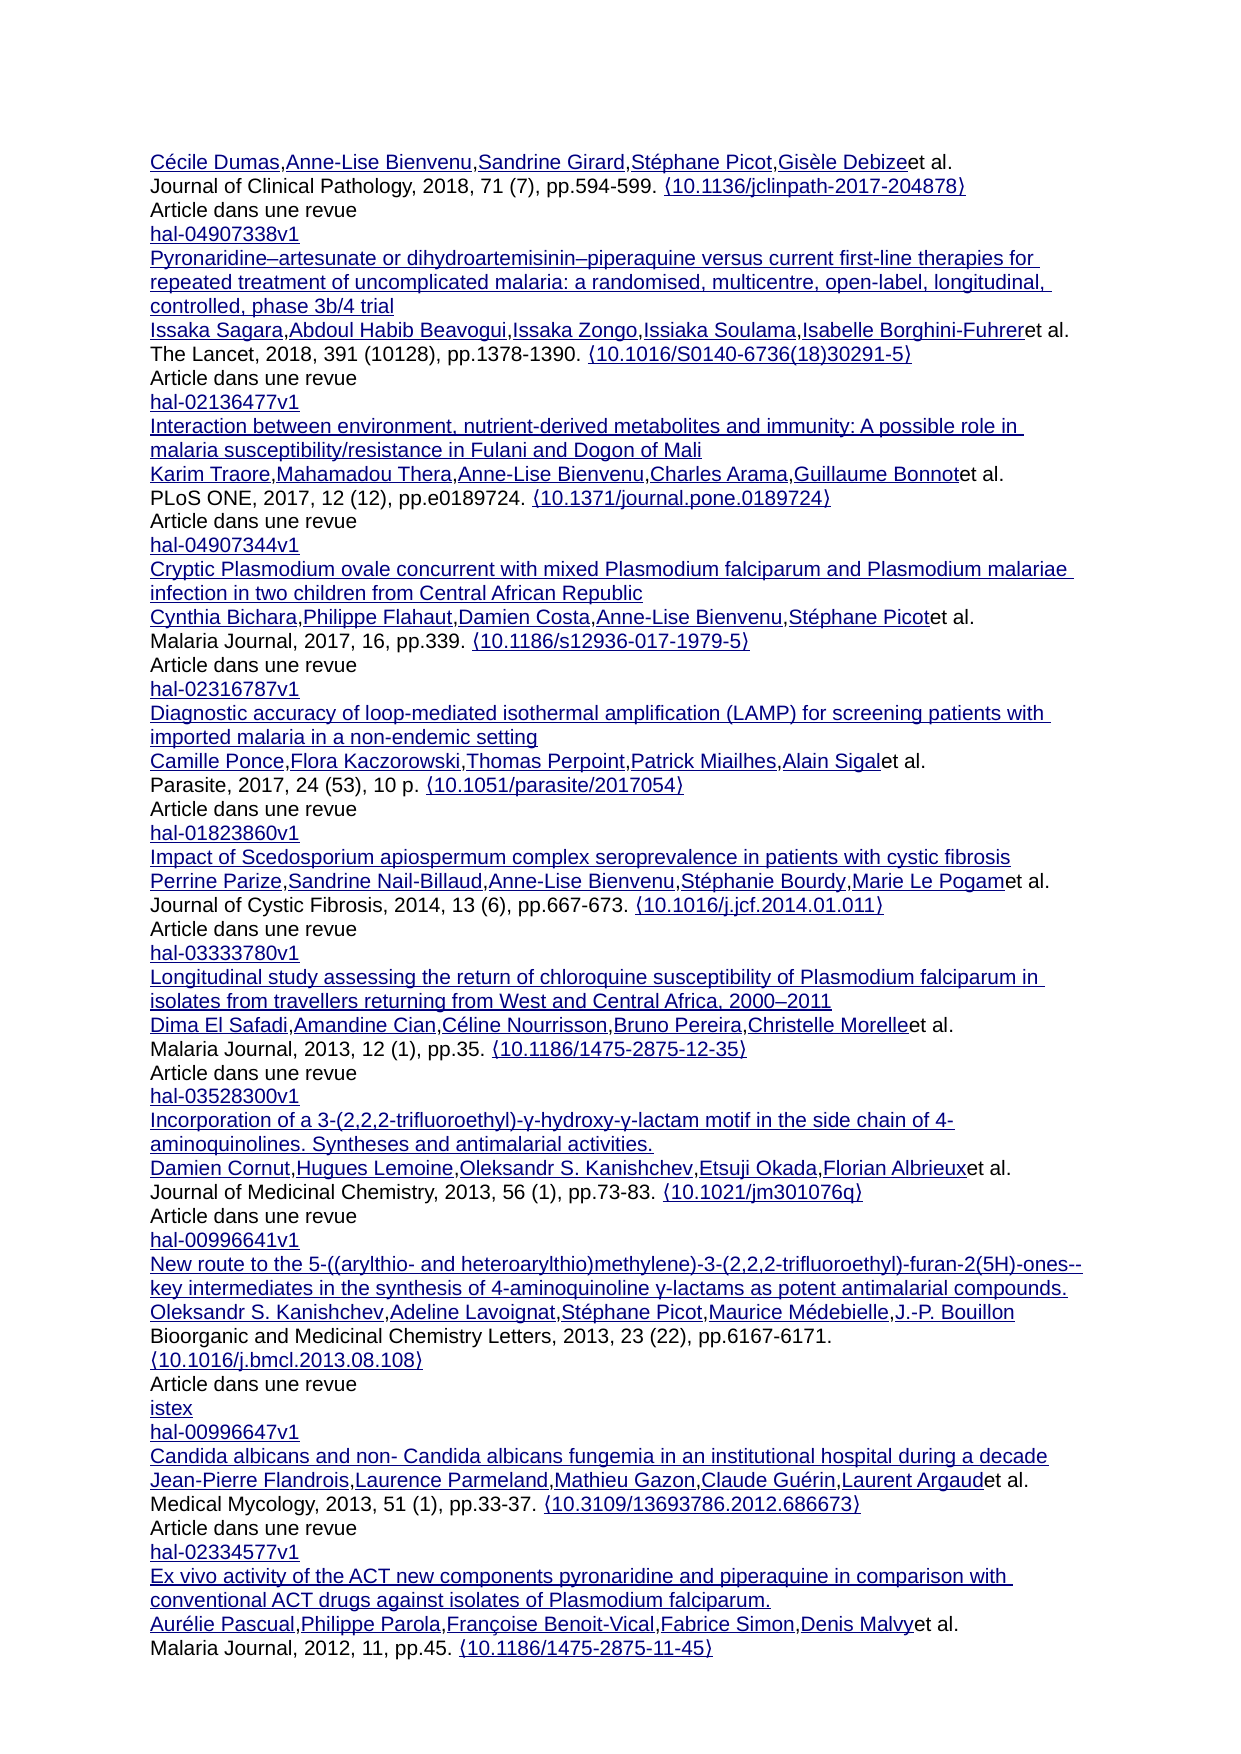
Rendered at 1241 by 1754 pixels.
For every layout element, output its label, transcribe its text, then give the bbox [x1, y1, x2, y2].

table_cell Interaction between environment, nutrient-derived metabolites and immunity: A possible role in malaria susceptibility/resistance in Fulani and Dogon of Mali Karim Traore,Mahamadou Thera,Anne-Lise Bienvenu,Charles Arama,Guillaume Bonnotet al. PLoS ONE, 2017, 12 (12), pp.e0189724. ⟨10.1371/journal.pone.0189724⟩ Article dans une revue hal-04907344v1 [150, 414, 1090, 557]
table_cell Cryptic Plasmodium ovale concurrent with mixed Plasmodium falciparum and Plasmodium malariae infection in two children from Central African Republic Cynthia Bichara,Philippe Flahaut,Damien Costa,Anne-Lise Bienvenu,Stéphane Picotet al. Malaria Journal, 2017, 16, pp.339. ⟨10.1186/s12936-017-1979-5⟩ Article dans une revue hal-02316787v1 [150, 557, 1090, 701]
table_cell Incorporation of a 3-(2,2,2-trifluoroethyl)-γ-hydroxy-γ-lactam motif in the side chain of 4-aminoquinolines. Syntheses and antimalarial activities. Damien Cornut,Hugues Lemoine,Oleksandr S. Kanishchev,Etsuji Okada,Florian Albrieuxet al. Journal of Medicinal Chemistry, 2013, 56 (1), pp.73-83. ⟨10.1021/jm301076q⟩ Article dans une revue hal-00996641v1 [150, 1108, 1090, 1252]
table_cell Ex vivo activity of the ACT new components pyronaridine and piperaquine in comparison with conventional ACT drugs against isolates of Plasmodium falciparum. Aurélie Pascual,Philippe Parola,Françoise Benoit-Vical,Fabrice Simon,Denis Malvyet al. Malaria Journal, 2012, 11, pp.45. ⟨10.1186/1475-2875-11-45⟩ [150, 1564, 1090, 1659]
table_cell Cécile Dumas,Anne-Lise Bienvenu,Sandrine Girard,Stéphane Picot,Gisèle Debizeet al. Journal of Clinical Pathology, 2018, 71 (7), pp.594-599. ⟨10.1136/jclinpath-2017-204878⟩ Article dans une revue hal-04907338v1 [150, 150, 1090, 246]
table_cell Impact of Scedosporium apiospermum complex seroprevalence in patients with cystic fibrosis Perrine Parize,Sandrine Nail-Billaud,Anne-Lise Bienvenu,Stéphanie Bourdy,Marie Le Pogamet al. Journal of Cystic Fibrosis, 2014, 13 (6), pp.667-673. ⟨10.1016/j.jcf.2014.01.011⟩ Article dans une revue hal-03333780v1 [150, 845, 1090, 964]
table_cell New route to the 5-((arylthio- and heteroarylthio)methylene)-3-(2,2,2-trifluoroethyl)-furan-2(5H)-ones--key intermediates in the synthesis of 4-aminoquinoline γ-lactams as potent antimalarial compounds. Oleksandr S. Kanishchev,Adeline Lavoignat,Stéphane Picot,Maurice Médebielle,J.-P. Bouillon Bioorganic and Medicinal Chemistry Letters, 2013, 23 (22), pp.6167-6171. ⟨10.1016/j.bmcl.2013.08.108⟩ Article dans une revue istex hal-00996647v1 [150, 1252, 1090, 1444]
table_cell Longitudinal study assessing the return of chloroquine susceptibility of Plasmodium falciparum in isolates from travellers returning from West and Central Africa, 2000–2011 Dima El Safadi,Amandine Cian,Céline Nourrisson,Bruno Pereira,Christelle Morelleet al. Malaria Journal, 2013, 12 (1), pp.35. ⟨10.1186/1475-2875-12-35⟩ Article dans une revue hal-03528300v1 [150, 965, 1090, 1108]
table_cell Diagnostic accuracy of loop-mediated isothermal amplification (LAMP) for screening patients with imported malaria in a non-endemic setting Camille Ponce,Flora Kaczorowski,Thomas Perpoint,Patrick Miailhes,Alain Sigalet al. Parasite, 2017, 24 (53), 10 p. ⟨10.1051/parasite/2017054⟩ Article dans une revue hal-01823860v1 [150, 701, 1090, 845]
table_cell Candida albicans and non- Candida albicans fungemia in an institutional hospital during a decade Jean-Pierre Flandrois,Laurence Parmeland,Mathieu Gazon,Claude Guérin,Laurent Argaudet al. Medical Mycology, 2013, 51 (1), pp.33-37. ⟨10.3109/13693786.2012.686673⟩ Article dans une revue hal-02334577v1 [150, 1444, 1090, 1563]
table_cell Pyronaridine–artesunate or dihydroartemisinin–piperaquine versus current first-line therapies for repeated treatment of uncomplicated malaria: a randomised, multicentre, open-label, longitudinal, controlled, phase 3b/4 trial Issaka Sagara,Abdoul Habib Beavogui,Issaka Zongo,Issiaka Soulama,Isabelle Borghini-Fuhreret al. The Lancet, 2018, 391 (10128), pp.1378-1390. ⟨10.1016/S0140-6736(18)30291-5⟩ Article dans une revue hal-02136477v1 [150, 246, 1090, 413]
